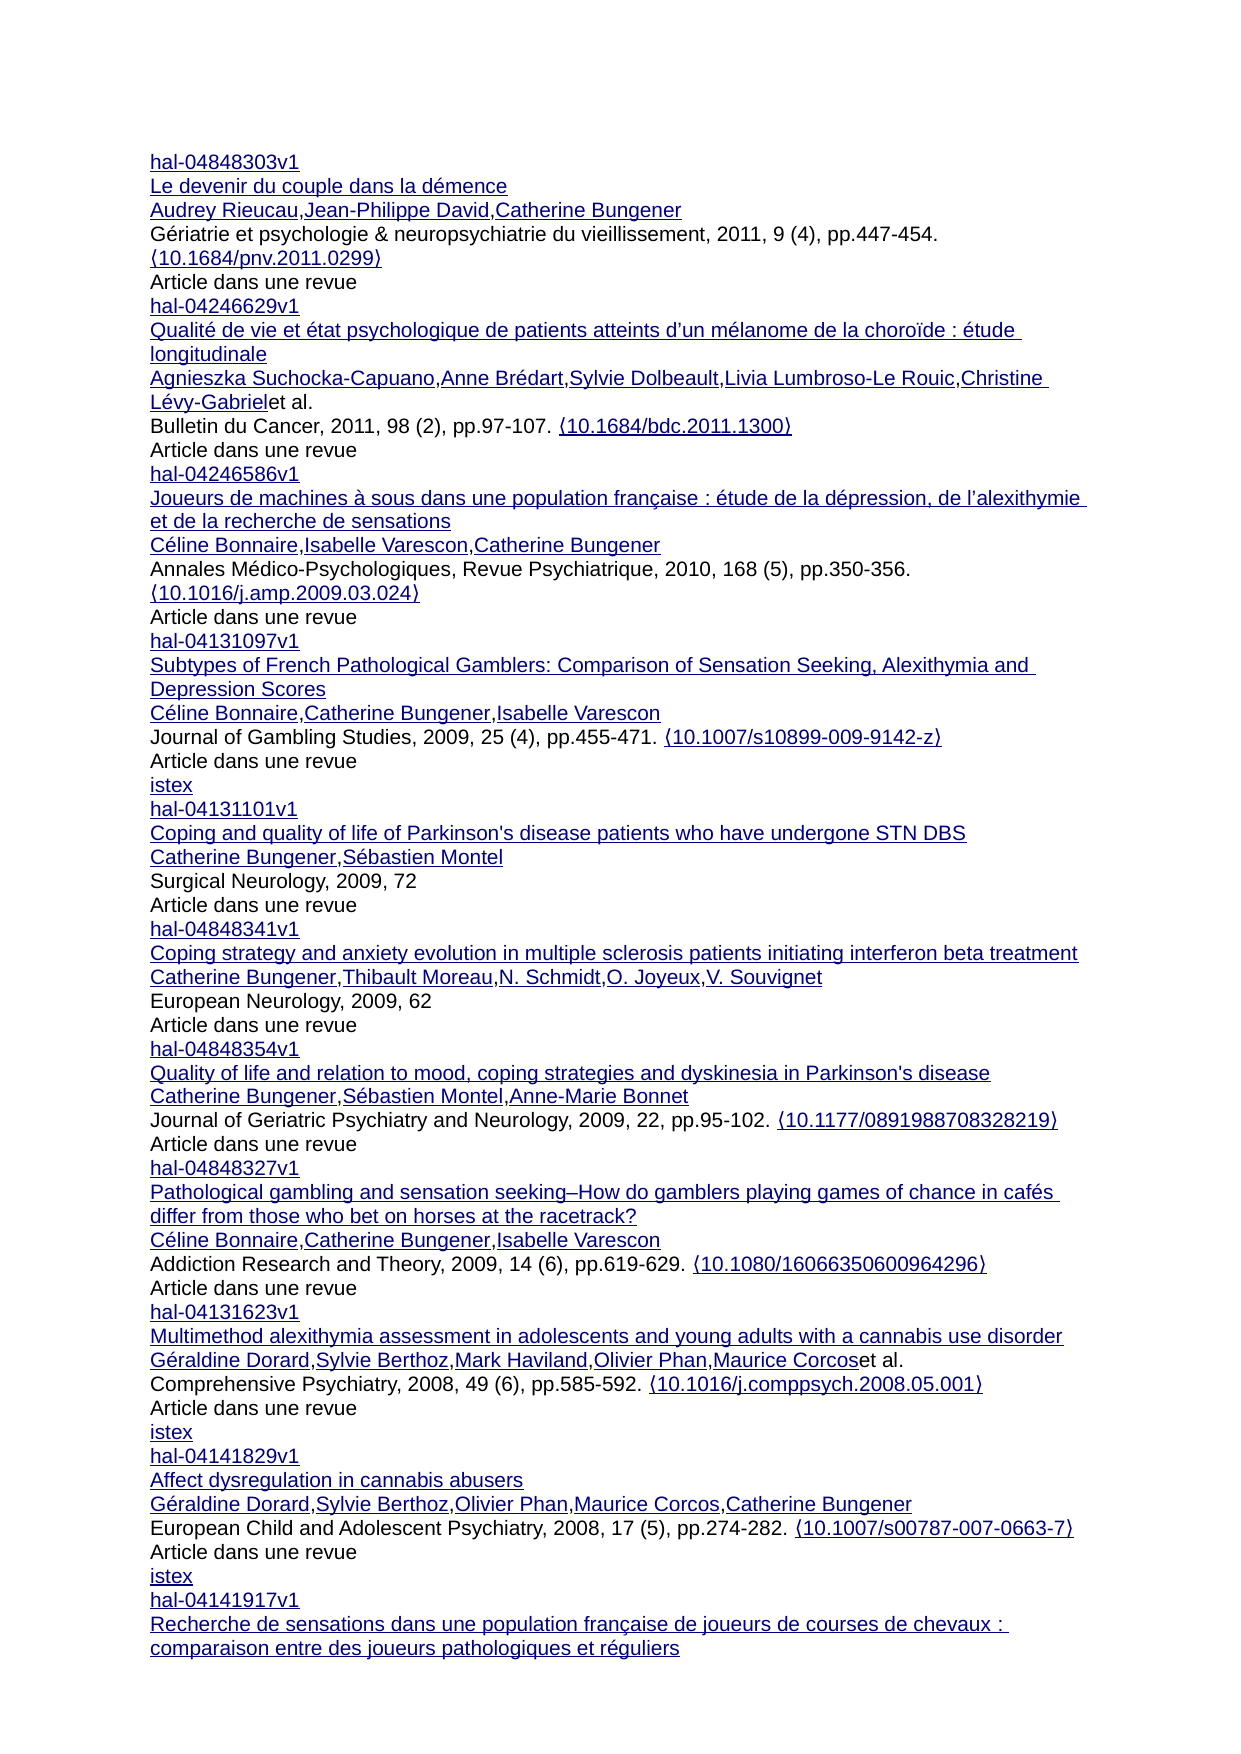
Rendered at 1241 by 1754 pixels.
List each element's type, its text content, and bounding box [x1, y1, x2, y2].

table_cell Qualité de vie et état psychologique de patients atteints d’un mélanome de la choroïde : étude longitudinale Agnieszka Suchocka-Capuano,Anne Brédart,Sylvie Dolbeault,Livia Lumbroso-Le Rouic,Christine Lévy-Gabrielet al. Bulletin du Cancer, 2011, 98 (2), pp.97-107. ⟨10.1684/bdc.2011.1300⟩ Article dans une revue hal-04246586v1 [150, 318, 1090, 485]
table_cell Coping strategy and anxiety evolution in multiple sclerosis patients initiating interferon beta treatment Catherine Bungener,Thibault Moreau,N. Schmidt,O. Joyeux,V. Souvignet European Neurology, 2009, 62 Article dans une revue hal-04848354v1 [150, 941, 1090, 1060]
table_cell Subtypes of French Pathological Gamblers: Comparison of Sensation Seeking, Alexithymia and Depression Scores Céline Bonnaire,Catherine Bungener,Isabelle Varescon Journal of Gambling Studies, 2009, 25 (4), pp.455-471. ⟨10.1007/s10899-009-9142-z⟩ Article dans une revue istex hal-04131101v1 [150, 653, 1090, 821]
table_cell Multimethod alexithymia assessment in adolescents and young adults with a cannabis use disorder Géraldine Dorard,Sylvie Berthoz,Mark Haviland,Olivier Phan,Maurice Corcoset al. Comprehensive Psychiatry, 2008, 49 (6), pp.585-592. ⟨10.1016/j.comppsych.2008.05.001⟩ Article dans une revue istex hal-04141829v1 [150, 1324, 1090, 1468]
table_cell Joueurs de machines à sous dans une population française : étude de la dépression, de l’alexithymie et de la recherche de sensations Céline Bonnaire,Isabelle Varescon,Catherine Bungener Annales Médico-Psychologiques, Revue Psychiatrique, 2010, 168 (5), pp.350-356. ⟨10.1016/j.amp.2009.03.024⟩ Article dans une revue hal-04131097v1 [150, 485, 1090, 653]
table_cell hal-04848303v1 [150, 150, 1090, 174]
table_cell Coping and quality of life of Parkinson's disease patients who have undergone STN DBS Catherine Bungener,Sébastien Montel Surgical Neurology, 2009, 72 Article dans une revue hal-04848341v1 [150, 821, 1090, 941]
table_cell Affect dysregulation in cannabis abusers Géraldine Dorard,Sylvie Berthoz,Olivier Phan,Maurice Corcos,Catherine Bungener European Child and Adolescent Psychiatry, 2008, 17 (5), pp.274-282. ⟨10.1007/s00787-007-0663-7⟩ Article dans une revue istex hal-04141917v1 [150, 1468, 1090, 1611]
table_cell Pathological gambling and sensation seeking–How do gamblers playing games of chance in cafés differ from those who bet on horses at the racetrack? Céline Bonnaire,Catherine Bungener,Isabelle Varescon Addiction Research and Theory, 2009, 14 (6), pp.619-629. ⟨10.1080/16066350600964296⟩ Article dans une revue hal-04131623v1 [150, 1180, 1090, 1324]
table_cell Recherche de sensations dans une population française de joueurs de courses de chevaux : comparaison entre des joueurs pathologiques et réguliers [150, 1611, 1090, 1659]
table_cell Quality of life and relation to mood, coping strategies and dyskinesia in Parkinson's disease Catherine Bungener,Sébastien Montel,Anne-Marie Bonnet Journal of Geriatric Psychiatry and Neurology, 2009, 22, pp.95-102. ⟨10.1177/0891988708328219⟩ Article dans une revue hal-04848327v1 [150, 1060, 1090, 1180]
table_cell Le devenir du couple dans la démence Audrey Rieucau,Jean-Philippe David,Catherine Bungener Gériatrie et psychologie & neuropsychiatrie du vieillissement, 2011, 9 (4), pp.447-454. ⟨10.1684/pnv.2011.0299⟩ Article dans une revue hal-04246629v1 [150, 174, 1090, 318]
